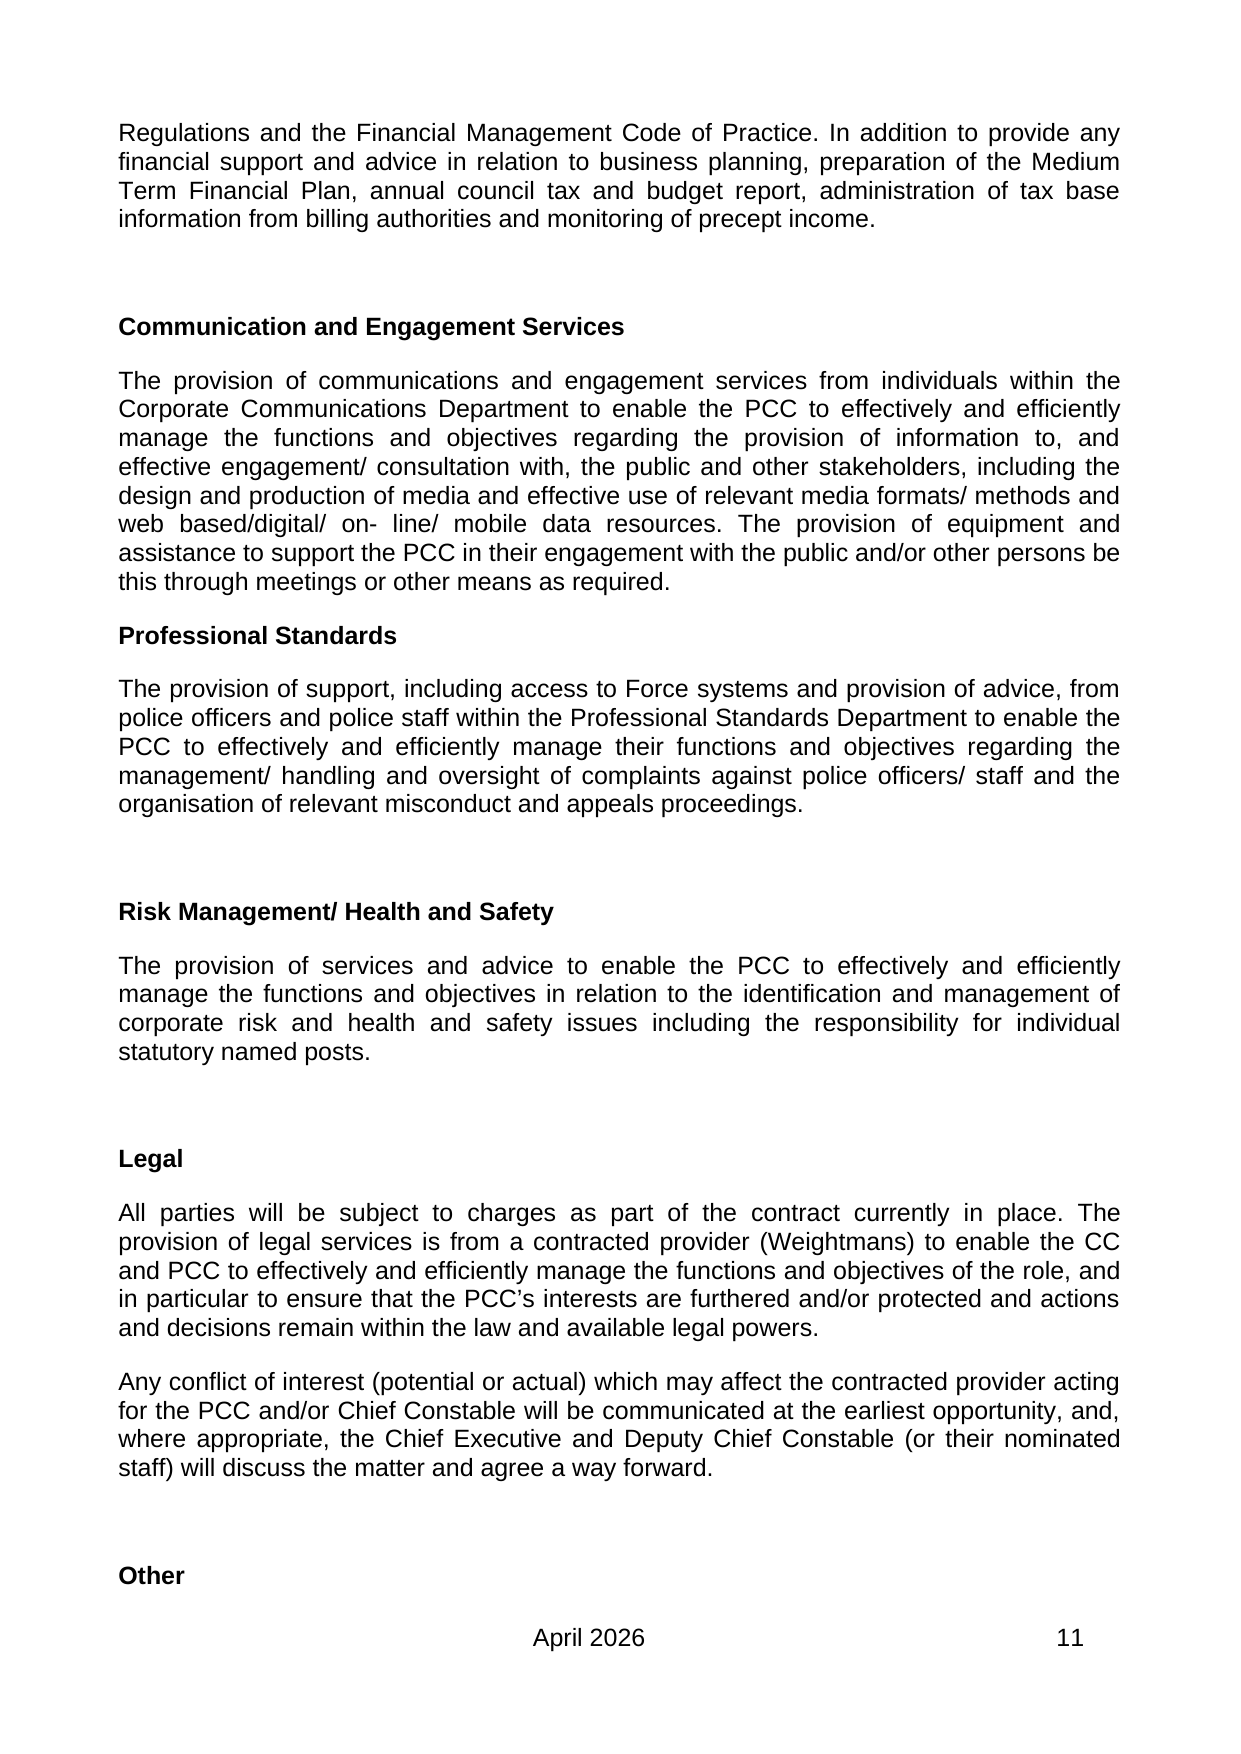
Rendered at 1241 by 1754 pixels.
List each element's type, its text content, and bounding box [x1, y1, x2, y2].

text Legal [118, 1144, 1122, 1173]
text The provision of support, including access to Force systems and provision of advice, from police officers and police staff within the Professional Standards Department to enable the PCC to effectively and efficiently manage their functions and objectives regarding the management/ handling and oversight of complaints against police officers/ staff and the organisation of relevant misconduct and appeals proceedings. [118, 674, 1122, 818]
text Other [118, 1561, 1122, 1589]
text Regulations and the Financial Management Code of Practice. In addition to provide any financial support and advice in relation to business planning, preparation of the Medium Term Financial Plan, annual council tax and budget report, administration of tax base information from billing authorities and monitoring of precept income. [118, 118, 1122, 233]
text The provision of services and advice to enable the PCC to effectively and efficiently manage the functions and objectives in relation to the identification and management of corporate risk and health and safety issues including the responsibility for individual statutory named posts. [118, 951, 1122, 1066]
text The provision of communications and engagement services from individuals within the Corporate Communications Department to enable the PCC to effectively and efficiently manage the functions and objectives regarding the provision of information to, and effective engagement/ consultation with, the public and other stakeholders, including the design and production of media and effective use of relevant media formats/ methods and web based/digital/ on- line/ mobile data resources. The provision of equipment and assistance to support the PCC in their engagement with the public and/or other persons be this through meetings or other means as required. [118, 366, 1122, 596]
text Any conflict of interest (potential or actual) which may affect the contracted provider acting for the PCC and/or Chief Constable will be communicated at the earliest opportunity, and, where appropriate, the Chief Executive and Deputy Chief Constable (or their nominated staff) will discuss the matter and agree a way forward. [118, 1367, 1122, 1482]
text Professional Standards [118, 621, 1122, 649]
text Communication and Engagement Services [118, 312, 1122, 341]
text All parties will be subject to charges as part of the contract currently in place. The provision of legal services is from a contracted provider (Weightmans) to enable the CC and PCC to effectively and efficiently manage the functions and objectives of the role, and in particular to ensure that the PCC’s interests are furthered and/or protected and actions and decisions remain within the law and available legal powers. [118, 1198, 1122, 1342]
text Risk Management/ Health and Safety [118, 897, 1122, 926]
